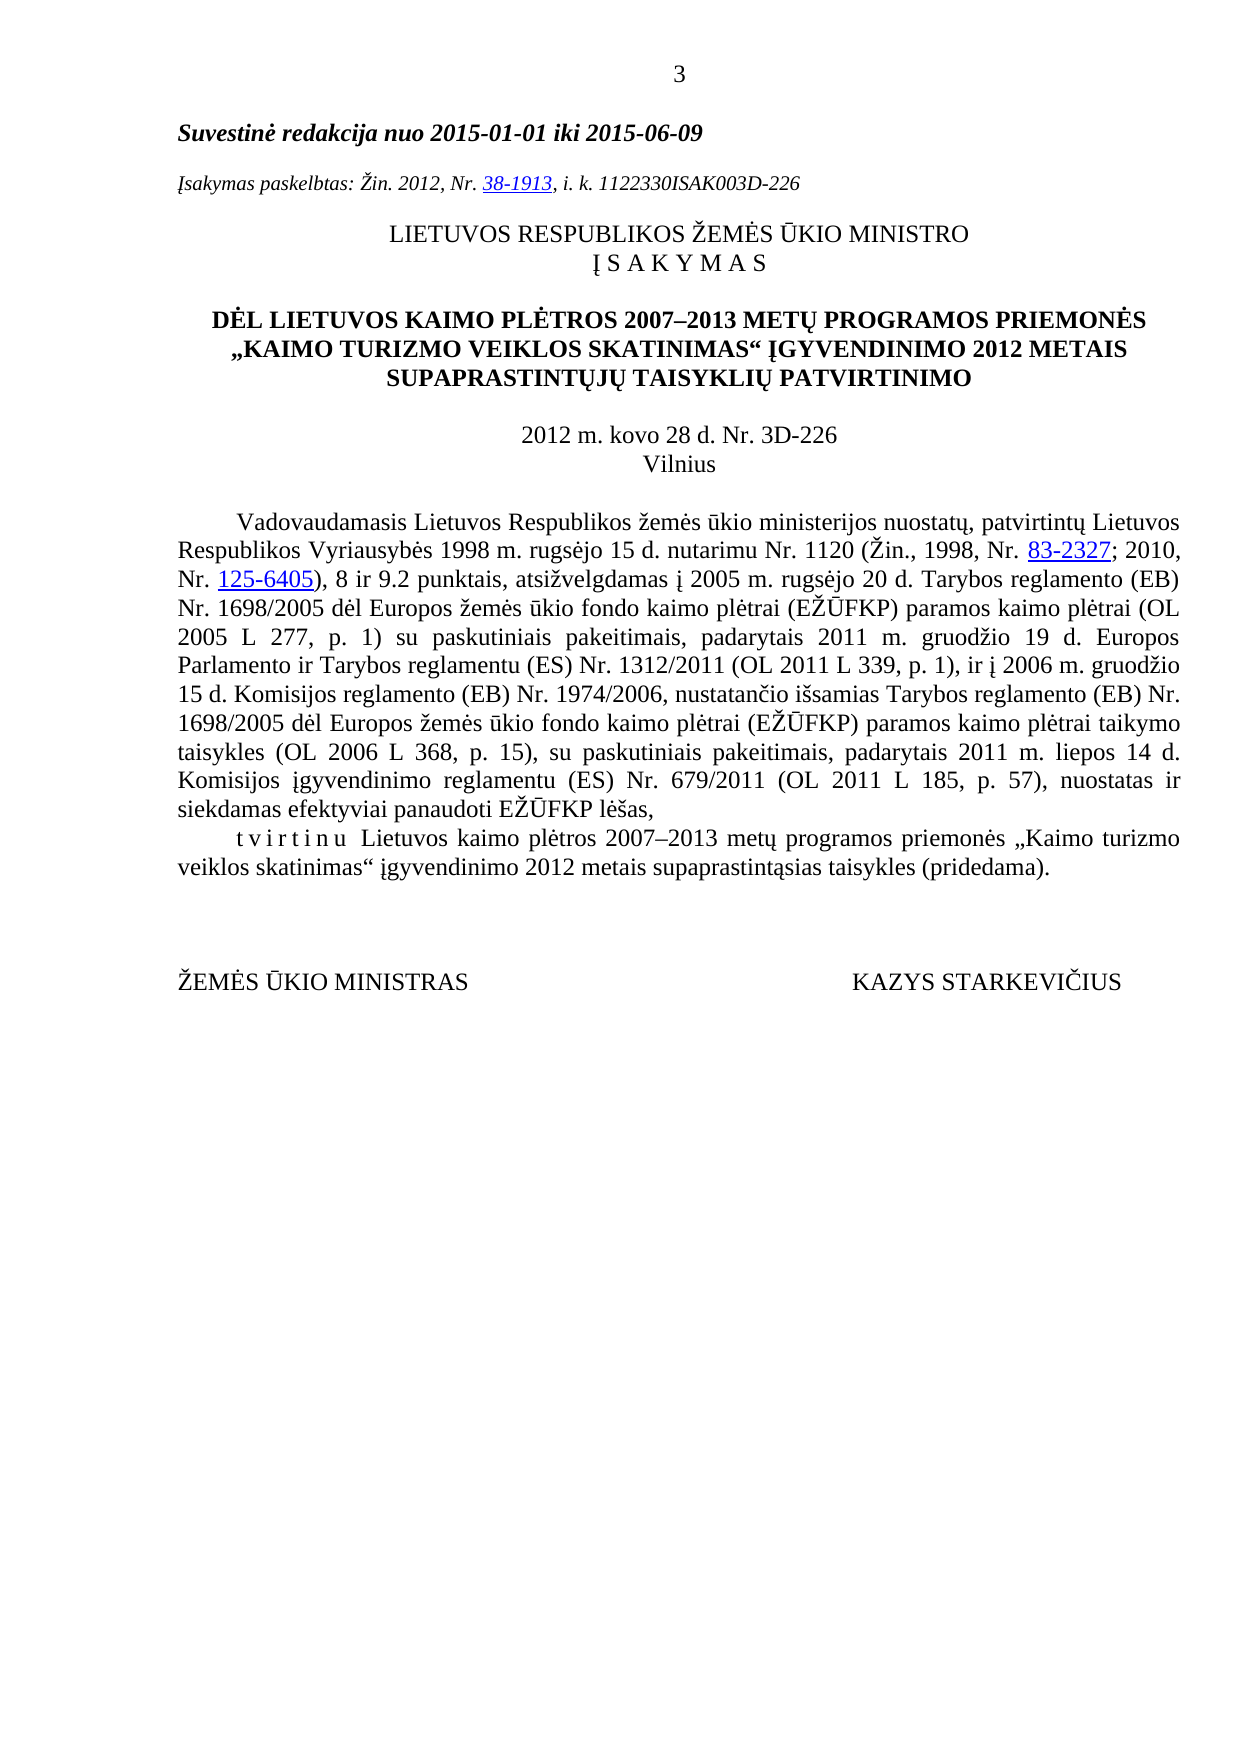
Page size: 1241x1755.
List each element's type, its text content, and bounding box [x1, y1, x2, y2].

text LIETUVOS RESPUBLIKOS ŽEMĖS ŪKIO MINISTRO [177, 219, 1181, 248]
text Įsakymas paskelbtas: Žin. 2012, Nr. 38-1913, i. k. 1122330ISAK003D-226 [177, 171, 1181, 195]
text tvirtinu Lietuvos kaimo plėtros 2007–2013 metų programos priemonės „Kaimo turizmo veiklos skatinimas“ įgyvendinimo 2012 metais supaprastintąsias taisykles (pridedama). [177, 823, 1181, 880]
text 2012 m. kovo 28 d. Nr. 3D-226 [177, 420, 1181, 449]
text Suvestinė redakcija nuo 2015-01-01 iki 2015-06-09 [177, 118, 1181, 147]
text Vadovaudamasis Lietuvos Respublikos žemės ūkio ministerijos nuostatų, patvirtintų Lietuvos Respublikos Vyriausybės 1998 m. rugsėjo 15 d. nutarimu Nr. 1120 (Žin., 1998, Nr. 83-2327; 2010, Nr. 125-6405), 8 ir 9.2 punktais, atsižvelgdamas į 2005 m. rugsėjo 20 d. Tarybos reglamento (EB) Nr. 1698/2005 dėl Europos žemės ūkio fondo kaimo plėtrai (EŽŪFKP) paramos kaimo plėtrai (OL 2005 L 277, p. 1) su paskutiniais pakeitimais, padarytais 2011 m. gruodžio 19 d. Europos Parlamento ir Tarybos reglamentu (ES) Nr. 1312/2011 (OL 2011 L 339, p. 1), ir į 2006 m. gruodžio 15 d. Komisijos reglamento (EB) Nr. 1974/2006, nustatančio išsamias Tarybos reglamento (EB) Nr. 1698/2005 dėl Europos žemės ūkio fondo kaimo plėtrai (EŽŪFKP) paramos kaimo plėtrai taikymo taisykles (OL 2006 L 368, p. 15), su paskutiniais pakeitimais, padarytais 2011 m. liepos 14 d. Komisijos įgyvendinimo reglamentu (ES) Nr. 679/2011 (OL 2011 L 185, p. 57), nuostatas ir siekdamas efektyviai panaudoti EŽŪFKP lėšas, [177, 507, 1181, 823]
text Į S A K Y M A S [177, 248, 1181, 277]
text DĖL LIETUVOS KAIMO PLĖTROS 2007–2013 METŲ PROGRAMOS PRIEMONĖS „KAIMO TURIZMO VEIKLOS SKATINIMAS“ ĮGYVENDINIMO 2012 METAIS SUPAPRASTINTŲJŲ TAISYKLIŲ PATVIRTINIMO [177, 305, 1181, 392]
text Vilnius [177, 449, 1181, 478]
text Žemės ūkio ministras Kazys Starkevičius [177, 967, 1181, 995]
